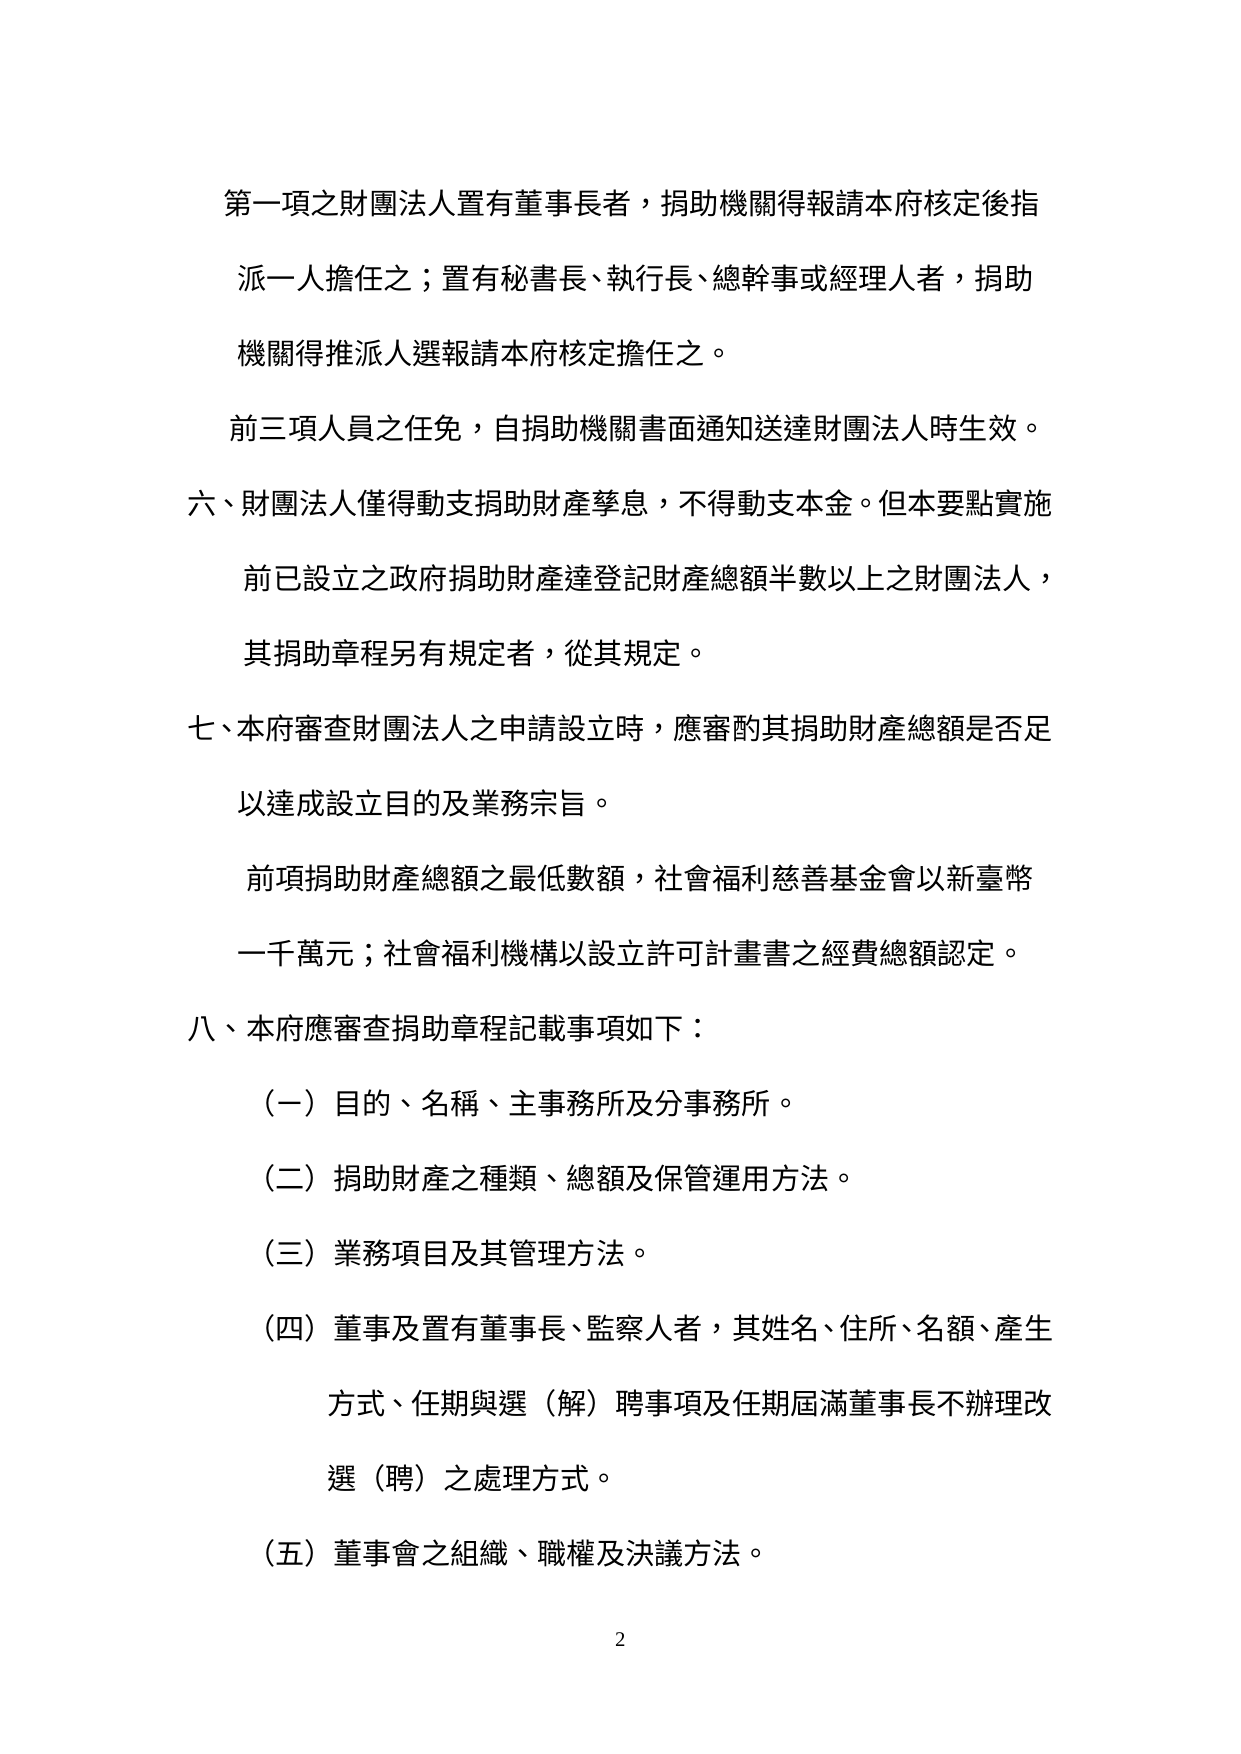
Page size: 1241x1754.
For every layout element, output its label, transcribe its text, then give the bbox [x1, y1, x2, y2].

text （ㄧ）目的、名稱、主事務所及分事務所。 [187, 1064, 1053, 1139]
text 六、財團法人僅得動支捐助財產孳息，不得動支本金。但本要點實施前已設立之政府捐助財產達登記財產總額半數以上之財團法人，其捐助章程另有規定者，從其規定。 [187, 464, 1053, 689]
text （四）董事及置有董事長、監察人者，其姓名、住所、名額、產生方式、任期與選（解）聘事項及任期屆滿董事長不辦理改選（聘）之處理方式。 [187, 1289, 1053, 1514]
text 前三項人員之任免，自捐助機關書面通知送達財團法人時生效。 [187, 389, 1053, 464]
text 七、本府審查財團法人之申請設立時，應審酌其捐助財產總額是否足以達成設立目的及業務宗旨。 [187, 689, 1053, 839]
text （二）捐助財產之種類、總額及保管運用方法。 [187, 1139, 1053, 1214]
text （三）業務項目及其管理方法。 [187, 1214, 1053, 1289]
text （五）董事會之組織、職權及決議方法。 [187, 1514, 1053, 1589]
text 八、本府應審查捐助章程記載事項如下： [187, 989, 1053, 1064]
text 機關得推派人選報請本府核定擔任之。 [237, 314, 1053, 389]
text 第一項之財團法人置有董事長者，捐助機關得報請本府核定後指派一人擔任之；置有秘書長、執行長、總幹事或經理人者，捐助 [187, 164, 1053, 314]
text 前項捐助財產總額之最低數額，社會福利慈善基金會以新臺幣一千萬元；社會福利機構以設立許可計畫書之經費總額認定。 [187, 839, 1053, 989]
